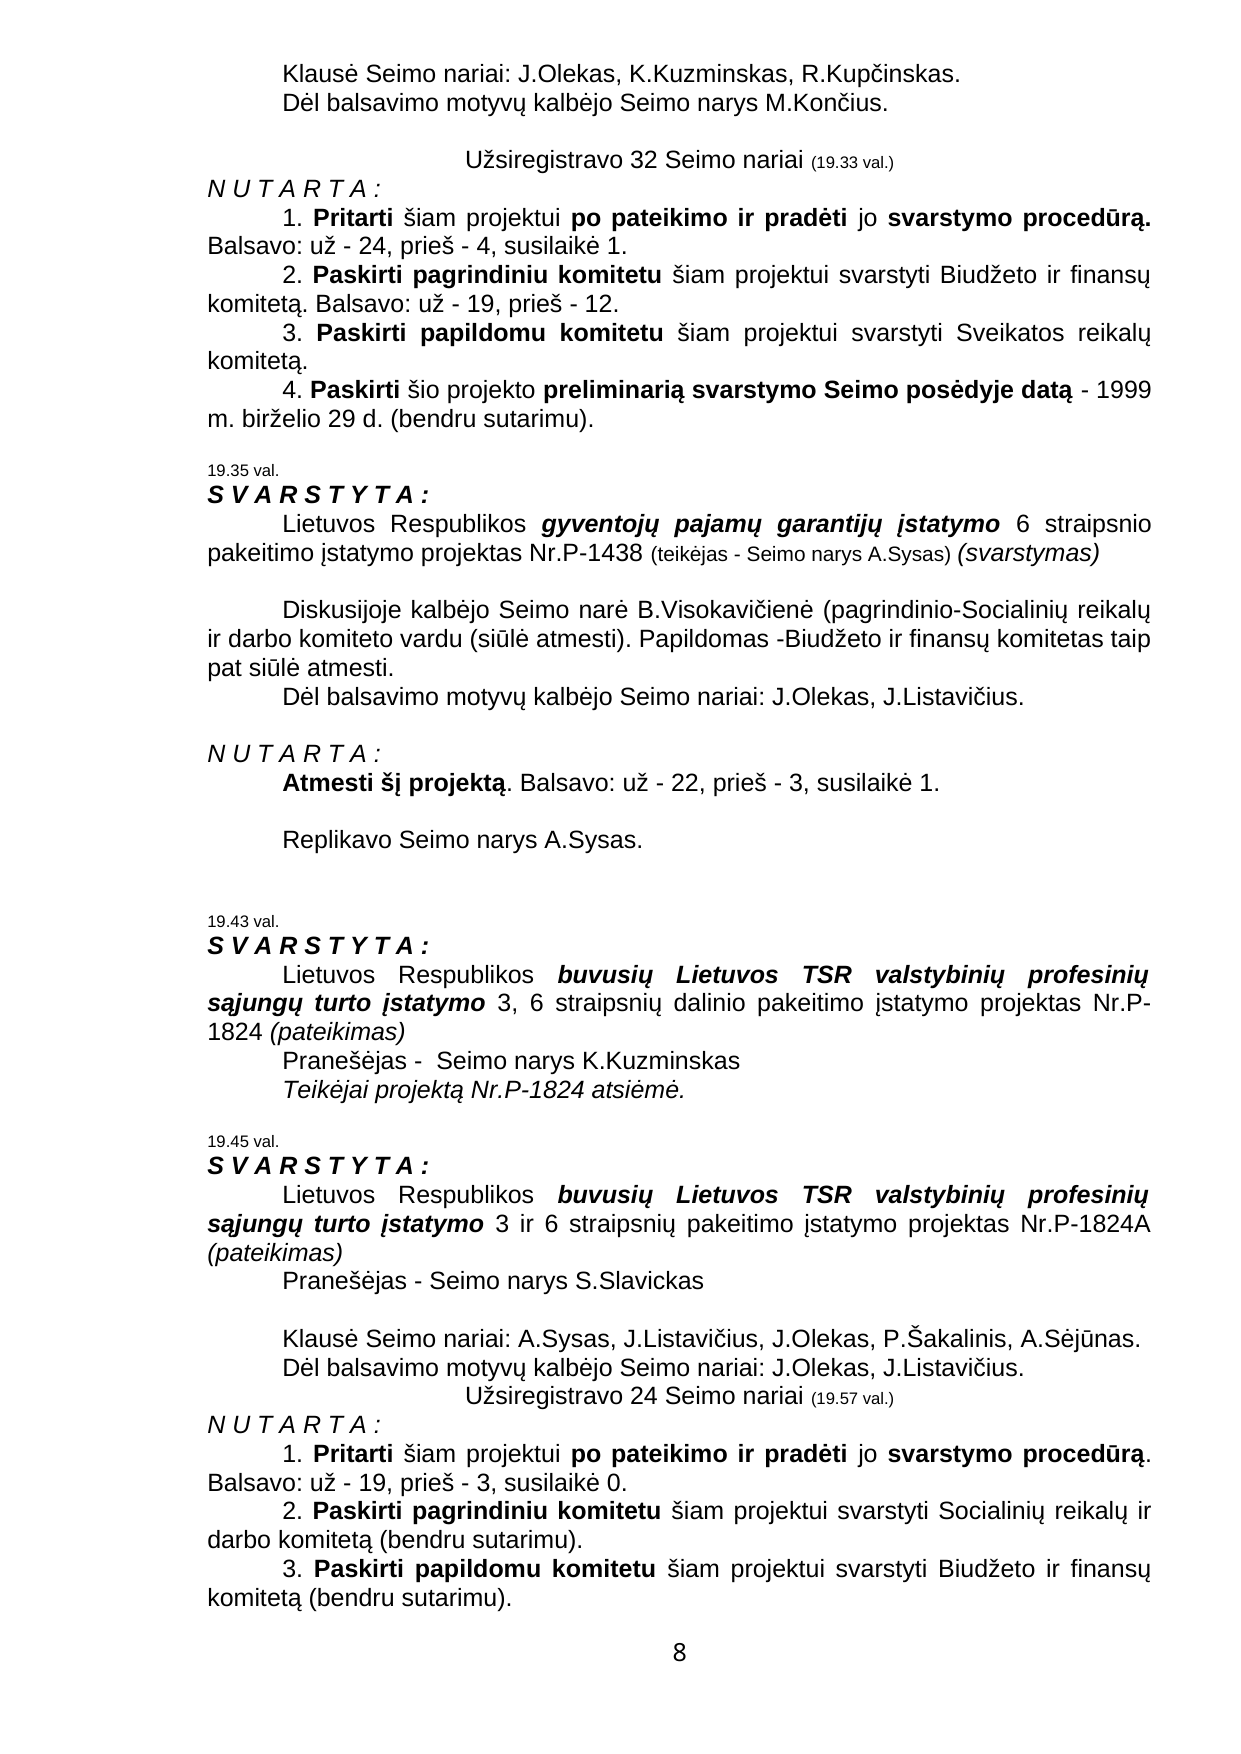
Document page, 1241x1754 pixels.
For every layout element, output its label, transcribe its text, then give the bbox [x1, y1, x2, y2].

text 19.35 val. [207, 461, 1152, 480]
text Dėl balsavimo motyvų kalbėjo Seimo nariai: J.Olekas, J.Listavičius. [207, 1352, 1152, 1381]
text Atmesti šį projektą. Balsavo: už - 22, prieš - 3, susilaikė 1. [207, 768, 1152, 797]
text 19.43 val. [207, 912, 1152, 931]
text N U T A R T A : [207, 1410, 1152, 1439]
text Užsiregistravo 24 Seimo nariai (19.57 val.) [207, 1381, 1152, 1410]
text S V A R S T Y T A : [207, 1151, 1152, 1180]
text Lietuvos Respublikos gyventojų pajamų garantijų įstatymo 6 straipsnio pakeitimo įstatymo projektas Nr.P-1438 (teikėjas - Seimo narys A.Sysas) (svarstymas) [207, 509, 1152, 567]
text Teikėjai projektą Nr.P-1824 atsiėmė. [207, 1074, 1152, 1103]
text Diskusijoje kalbėjo Seimo narė B.Visokavičienė (pagrindinio-Socialinių reikalų ir darbo komiteto vardu (siūlė atmesti). Papildomas -Biudžeto ir finansų komitetas taip pat siūlė atmesti. [207, 595, 1152, 682]
text S V A R S T Y T A : [207, 480, 1152, 509]
text Dėl balsavimo motyvų kalbėjo Seimo nariai: J.Olekas, J.Listavičius. [207, 682, 1152, 710]
text 2. Paskirti pagrindiniu komitetu šiam projektui svarstyti Socialinių reikalų ir darbo komitetą (bendru sutarimu). [207, 1496, 1152, 1554]
text 4. Paskirti šio projekto preliminarią svarstymo Seimo posėdyje datą - 1999 m. birželio 29 d. (bendru sutarimu). [207, 375, 1152, 432]
text 19.45 val. [207, 1132, 1152, 1151]
text 3. Paskirti papildomu komitetu šiam projektui svarstyti Biudžeto ir finansų komitetą (bendru sutarimu). [207, 1554, 1152, 1611]
text Lietuvos Respublikos buvusių Lietuvos TSR valstybinių profesinių sąjungų turto įstatymo 3 ir 6 straipsnių pakeitimo įstatymo projektas Nr.P-1824A (pateikimas) [207, 1180, 1152, 1266]
text 1. Pritarti šiam projektui po pateikimo ir pradėti jo svarstymo procedūrą. Balsavo: už - 19, prieš - 3, susilaikė 0. [207, 1439, 1152, 1496]
text Replikavo Seimo narys A.Sysas. [207, 825, 1152, 854]
text 1. Pritarti šiam projektui po pateikimo ir pradėti jo svarstymo procedūrą. Balsavo: už - 24, prieš - 4, susilaikė 1. [207, 202, 1152, 260]
text N U T A R T A : [207, 739, 1152, 768]
text Pranešėjas - Seimo narys S.Slavickas [207, 1266, 1152, 1295]
text S V A R S T Y T A : [207, 931, 1152, 959]
text Lietuvos Respublikos buvusių Lietuvos TSR valstybinių profesinių sąjungų turto įstatymo 3, 6 straipsnių dalinio pakeitimo įstatymo projektas Nr.P-1824 (pateikimas) [207, 959, 1152, 1046]
text Pranešėjas - Seimo narys K.Kuzminskas [207, 1046, 1152, 1074]
text 2. Paskirti pagrindiniu komitetu šiam projektui svarstyti Biudžeto ir finansų komitetą. Balsavo: už - 19, prieš - 12. [207, 260, 1152, 317]
text Dėl balsavimo motyvų kalbėjo Seimo narys M.Končius. [207, 87, 1152, 116]
text Klausė Seimo nariai: A.Sysas, J.Listavičius, J.Olekas, P.Šakalinis, A.Sėjūnas. [207, 1324, 1152, 1352]
text Klausė Seimo nariai: J.Olekas, K.Kuzminskas, R.Kupčinskas. [207, 59, 1152, 87]
text 3. Paskirti papildomu komitetu šiam projektui svarstyti Sveikatos reikalų komitetą. [207, 317, 1152, 375]
text Užsiregistravo 32 Seimo nariai (19.33 val.) [207, 145, 1152, 174]
text N U T A R T A : [207, 174, 1152, 202]
